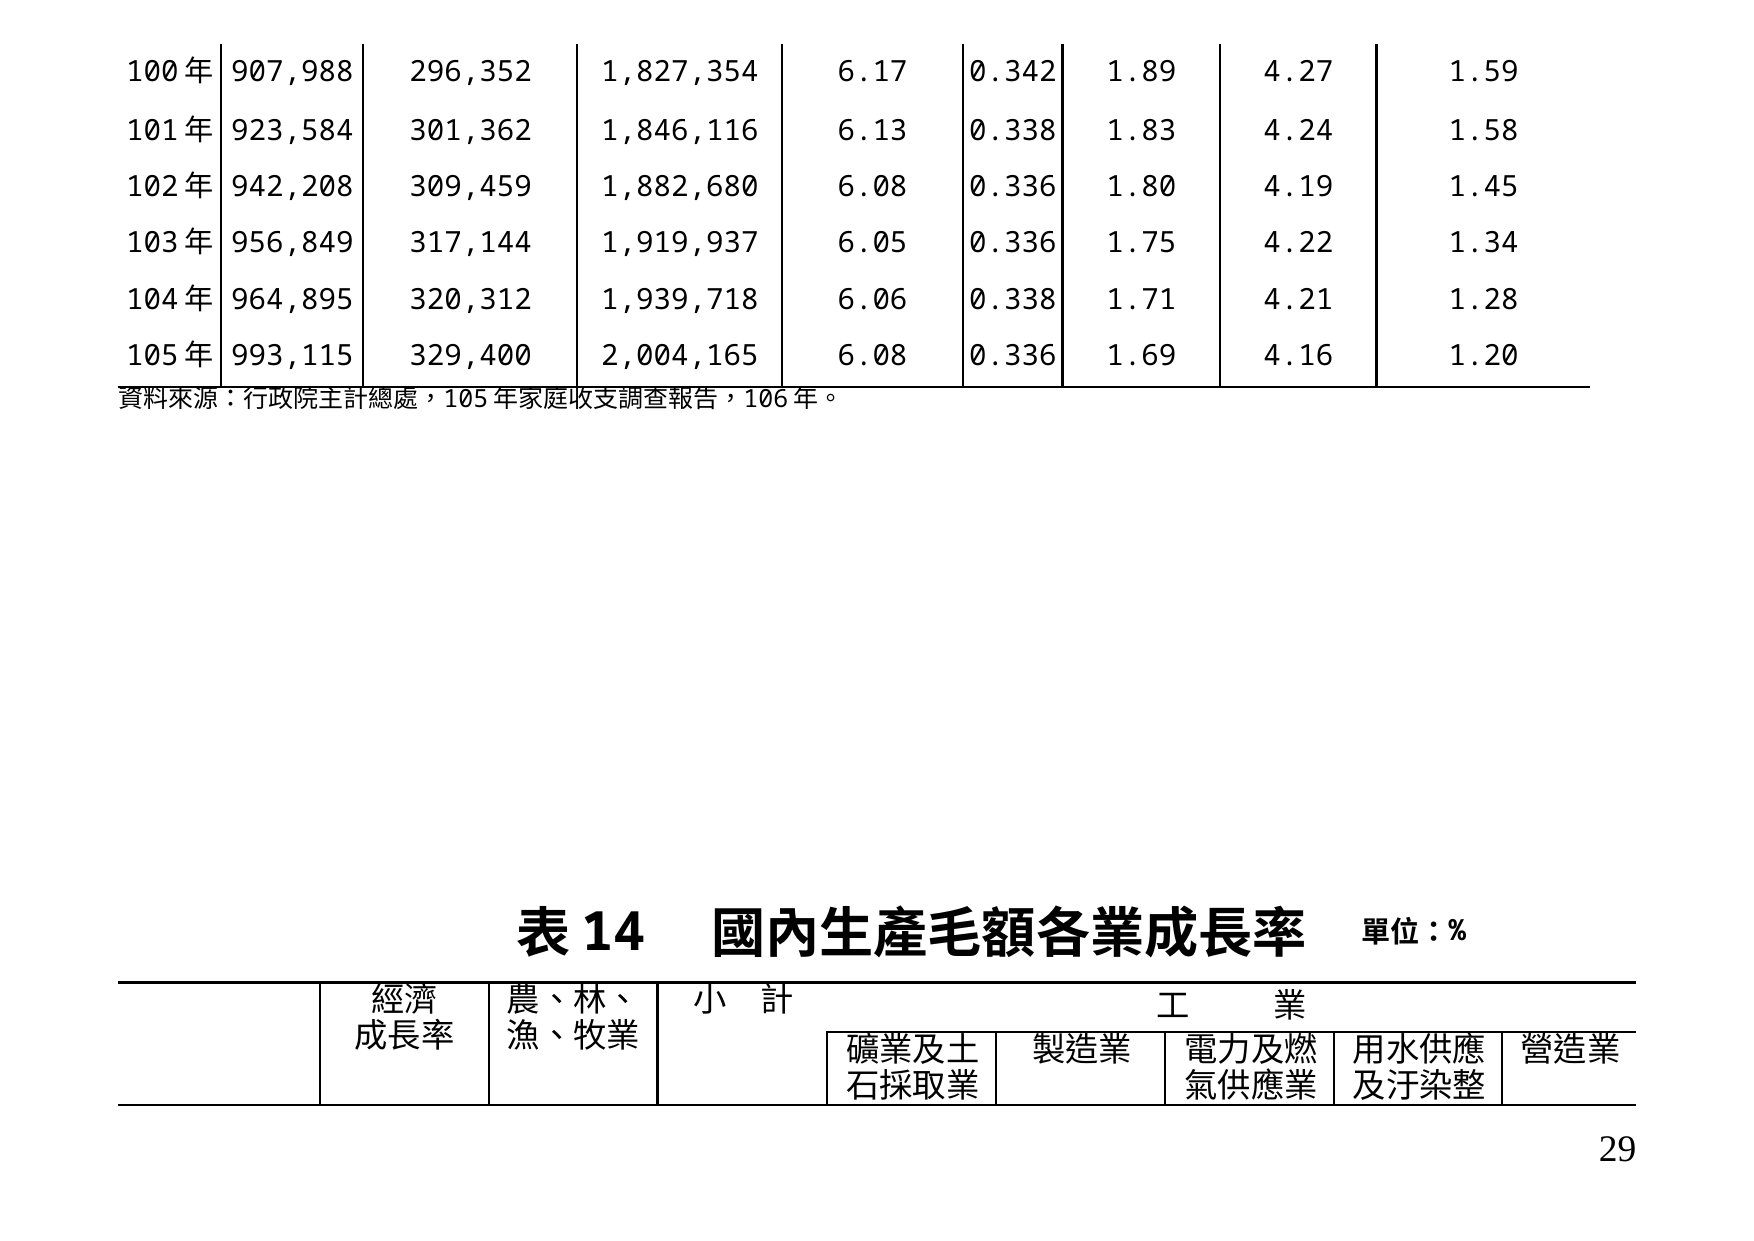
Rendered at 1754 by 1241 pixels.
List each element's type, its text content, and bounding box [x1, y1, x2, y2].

table_cell 301,362 [364, 104, 576, 160]
table_cell 1,827,354 [578, 44, 781, 103]
table_cell 6.08 [783, 329, 962, 386]
table_header 小 計 [659, 984, 827, 1104]
table_cell 4.24 [1221, 104, 1375, 160]
table_cell 317,144 [364, 216, 576, 273]
table_cell 103年 [118, 216, 220, 273]
table_cell 4.21 [1221, 273, 1375, 329]
table_cell 營造業 [1503, 1033, 1636, 1104]
table_cell 1.34 [1378, 216, 1590, 273]
table_cell 1.58 [1378, 104, 1590, 160]
table_cell 100年 [118, 44, 220, 103]
text 資料來源：行政院主計總處，105年家庭收支調查報告，106年。 [118, 388, 1636, 413]
table_cell 6.17 [783, 44, 962, 103]
table_cell 956,849 [222, 216, 362, 273]
table_cell 0.342 [964, 44, 1061, 103]
table_cell 105年 [118, 329, 220, 386]
table_cell 6.06 [783, 273, 962, 329]
table_header 經濟 成長率 [321, 984, 488, 1104]
table_cell 1.80 [1064, 160, 1219, 216]
table_cell 1.89 [1064, 44, 1219, 103]
table_cell 0.336 [964, 160, 1061, 216]
table_cell 4.27 [1221, 44, 1375, 103]
table_cell 0.336 [964, 216, 1061, 273]
table_cell 電力及燃氣供應業 [1166, 1033, 1333, 1104]
table_header 工 業 [827, 984, 1636, 1031]
table_cell 0.338 [964, 273, 1061, 329]
table_cell 993,115 [222, 329, 362, 386]
table_cell 1,939,718 [578, 273, 781, 329]
table_cell 6.08 [783, 160, 962, 216]
table_cell 6.05 [783, 216, 962, 273]
table_cell 2,004,165 [578, 329, 781, 386]
table_cell 1,919,937 [578, 216, 781, 273]
table_cell 製造業 [997, 1033, 1164, 1104]
table_cell 296,352 [364, 44, 576, 103]
table_cell 4.16 [1221, 329, 1375, 386]
table_cell 329,400 [364, 329, 576, 386]
table_cell 101年 [118, 104, 220, 160]
table_cell 104年 [118, 273, 220, 329]
table_cell 1,882,680 [578, 160, 781, 216]
table_cell 320,312 [364, 273, 576, 329]
table_cell 4.22 [1221, 216, 1375, 273]
table_cell 0.336 [964, 329, 1061, 386]
table_cell 1.59 [1378, 44, 1590, 103]
table_cell 1,846,116 [578, 104, 781, 160]
table_cell 6.13 [783, 104, 962, 160]
table_cell 1.20 [1378, 329, 1590, 386]
table_cell 1.45 [1378, 160, 1590, 216]
table_cell 942,208 [222, 160, 362, 216]
table_cell 1.83 [1064, 104, 1219, 160]
table_cell 964,895 [222, 273, 362, 329]
table_cell 0.338 [964, 104, 1061, 160]
table_cell 1.75 [1064, 216, 1219, 273]
table_cell 礦業及土石採取業 [828, 1033, 995, 1104]
table_cell 4.19 [1221, 160, 1375, 216]
table_cell 1.69 [1064, 329, 1219, 386]
subtitle 表14 國內生產毛額各業成長率 單位：% [118, 856, 1636, 981]
table_cell 907,988 [222, 44, 362, 103]
table_cell 用水供應及汙染整 [1335, 1033, 1501, 1104]
table_cell 923,584 [222, 104, 362, 160]
table_cell 1.71 [1064, 273, 1219, 329]
table_header 年（季） [118, 984, 319, 1104]
table_cell 102年 [118, 160, 220, 216]
table_cell 1.28 [1378, 273, 1590, 329]
table_header 農、林、 漁、牧業 [490, 984, 656, 1104]
table_cell 309,459 [364, 160, 576, 216]
